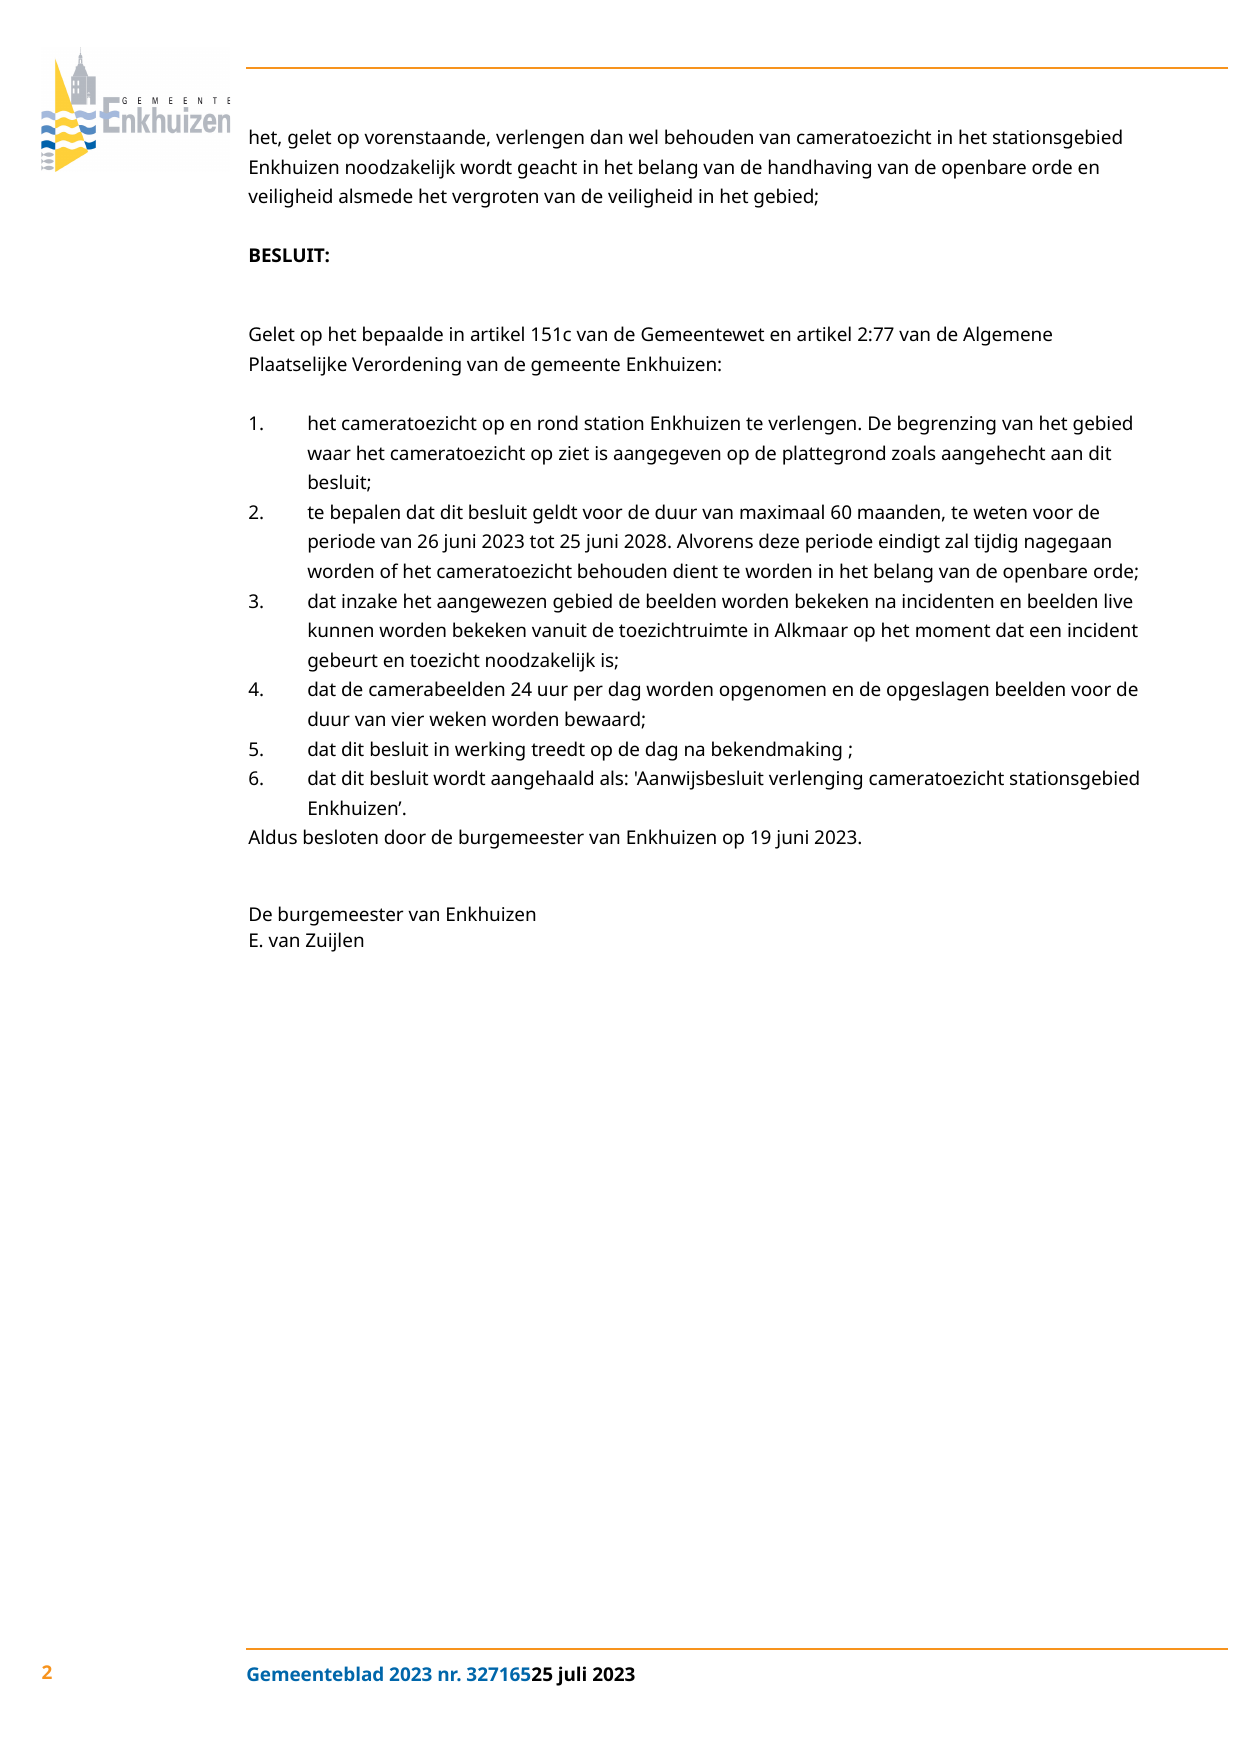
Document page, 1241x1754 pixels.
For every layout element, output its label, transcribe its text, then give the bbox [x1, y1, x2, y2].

list het cameratoezicht op en rond station Enkhuizen te verlengen. De begrenzing van het gebied waar het cameratoezicht op ziet is aangegeven op de plattegrond zoals aangehecht aan dit besluit; [248, 410, 1152, 495]
text Aldus besloten door de burgemeester van Enkhuizen op 19 juni 2023. [248, 824, 1152, 850]
text E. van Zuijlen [248, 927, 1152, 953]
list te bepalen dat dit besluit geldt voor de duur van maximaal 60 maanden, te weten voor de periode van 26 juni 2023 tot 25 juni 2028. Alvorens deze periode eindigt zal tijdig nagegaan worden of het cameratoezicht behouden dient te worden in het belang van de openbare orde; [248, 499, 1152, 584]
list dat dit besluit in werking treedt op de dag na bekendmaking ; [248, 736, 1152, 761]
text De burgemeester van Enkhuizen [248, 902, 1152, 927]
picture [41, 47, 231, 172]
list dat inzake het aangewezen gebied de beelden worden bekeken na incidenten en beelden live kunnen worden bekeken vanuit de toezichtruimte in Alkmaar op het moment dat een incident gebeurt en toezicht noodzakelijk is; [248, 588, 1152, 673]
text het, gelet op vorenstaande, verlengen dan wel behouden van cameratoezicht in het stationsgebied Enkhuizen noodzakelijk wordt geacht in het belang van de handhaving van de openbare orde en veiligheid alsmede het vergroten van de veiligheid in het gebied; [248, 124, 1152, 209]
list dat de camerabeelden 24 uur per dag worden opgenomen en de opgeslagen beelden voor de duur van vier weken worden bewaard; [248, 677, 1152, 732]
text BESLUIT: [248, 243, 1152, 268]
list dat dit besluit wordt aangehaald als: 'Aanwijsbesluit verlenging cameratoezicht stationsgebied Enkhuizen’. [248, 765, 1152, 821]
text Gelet op het bepaalde in artikel 151c van de Gemeentewet en artikel 2:77 van de Algemene Plaatselijke Verordening van de gemeente Enkhuizen: [248, 322, 1152, 377]
